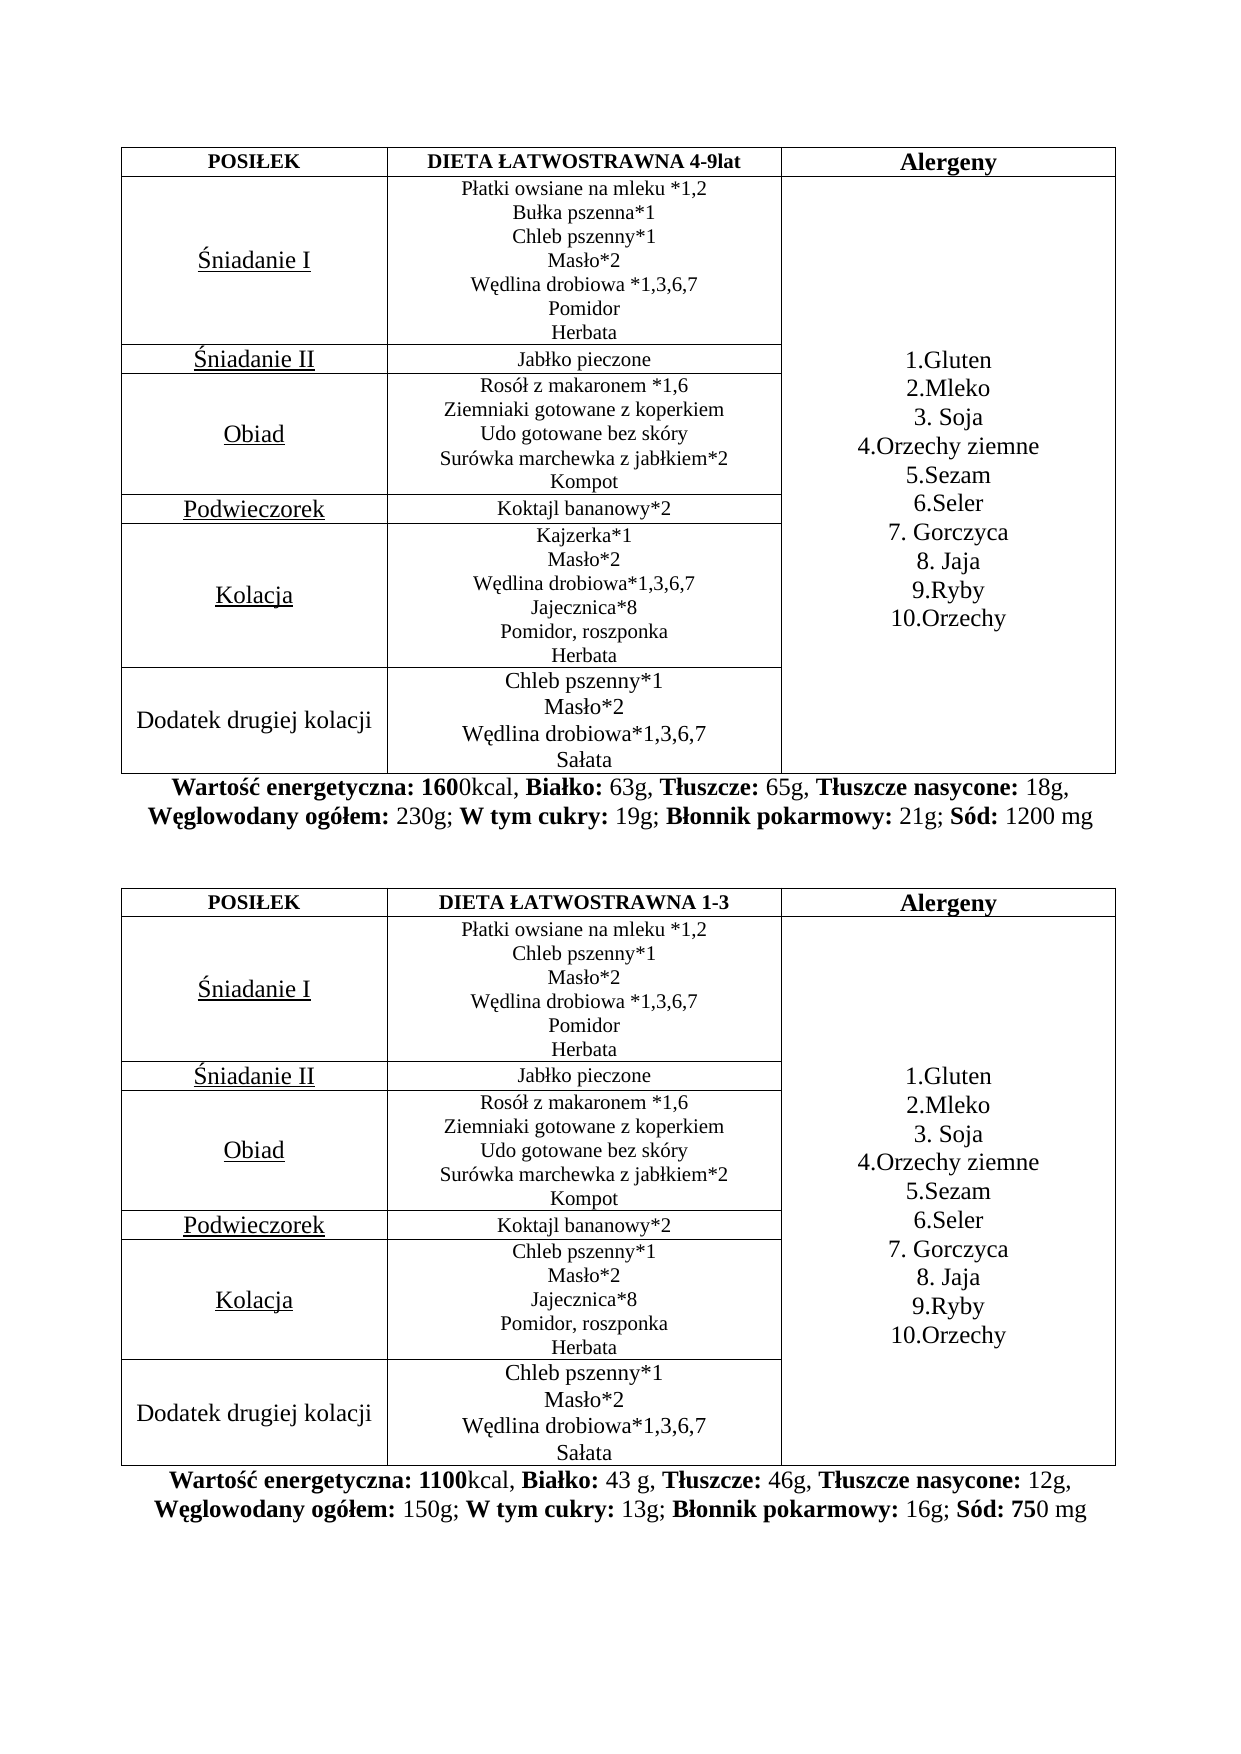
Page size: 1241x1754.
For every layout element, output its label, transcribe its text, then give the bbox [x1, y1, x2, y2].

table_header POSIŁEK [122, 889, 387, 916]
table_header Alergeny [782, 889, 1115, 916]
text Wartość energetyczna: 1100kcal, Białko: 43 g, Tłuszcze: 46g, Tłuszcze nasycone: 12g, Węglowodany ogółem: 150g; W tym cukry: 13g; Błonnik pokarmowy: 16g; Sód: 750 mg [118, 1465, 1122, 1522]
table_cell 1.Gluten 2.Mleko 3. Soja 4.Orzechy ziemne 5.Sezam 6.Seler 7. Gorczyca 8. Jaja 9.Ryby 10.Orzechy [782, 917, 1115, 1465]
table_cell Dodatek drugiej kolacji [122, 1360, 387, 1465]
table_cell Obiad [122, 1091, 387, 1210]
table_cell Chleb pszenny*1 Masło*2 Wędlina drobiowa*1,3,6,7 Sałata [388, 1360, 781, 1465]
table_cell Koktajl bananowy*2 [388, 1211, 781, 1239]
table_cell Jabłko pieczone [388, 1062, 781, 1090]
table_header DIETA ŁATWOSTRAWNA 4-9lat [388, 148, 781, 176]
table_cell Podwieczorek [122, 495, 387, 522]
table_cell Chleb pszenny*1 Masło*2 Wędlina drobiowa*1,3,6,7 Sałata [388, 668, 781, 772]
table_cell Obiad [122, 374, 387, 493]
table_cell Dodatek drugiej kolacji [122, 668, 387, 772]
table_cell Chleb pszenny*1 Masło*2 Jajecznica*8 Pomidor, roszponka Herbata [388, 1240, 781, 1359]
table_cell Podwieczorek [122, 1211, 387, 1239]
table_cell Kolacja [122, 524, 387, 667]
table_header Alergeny [782, 148, 1115, 176]
table_cell Kajzerka*1 Masło*2 Wędlina drobiowa*1,3,6,7 Jajecznica*8 Pomidor, roszponka Herbata [388, 524, 781, 667]
table_cell Kolacja [122, 1240, 387, 1359]
table_header POSIŁEK [122, 148, 387, 176]
table_cell Płatki owsiane na mleku *1,2 Bułka pszenna*1 Chleb pszenny*1 Masło*2 Wędlina drobiowa *1,3,6,7 Pomidor Herbata [388, 177, 781, 344]
table_cell 1.Gluten 2.Mleko 3. Soja 4.Orzechy ziemne 5.Sezam 6.Seler 7. Gorczyca 8. Jaja 9.Ryby 10.Orzechy [782, 177, 1115, 772]
table_header DIETA ŁATWOSTRAWNA 1-3 [388, 889, 781, 916]
text Wartość energetyczna: 1600kcal, Białko: 63g, Tłuszcze: 65g, Tłuszcze nasycone: 18g, Węglowodany ogółem: 230g; W tym cukry: 19g; Błonnik pokarmowy: 21g; Sód: 1200 mg [118, 772, 1122, 830]
table_cell Śniadanie II [122, 1062, 387, 1090]
table_cell Koktajl bananowy*2 [388, 495, 781, 522]
table_cell Śniadanie I [122, 177, 387, 344]
table_cell Rosół z makaronem *1,6 Ziemniaki gotowane z koperkiem Udo gotowane bez skóry Surówka marchewka z jabłkiem*2 Kompot [388, 1091, 781, 1210]
table_cell Płatki owsiane na mleku *1,2 Chleb pszenny*1 Masło*2 Wędlina drobiowa *1,3,6,7 Pomidor Herbata [388, 917, 781, 1061]
table_cell Rosół z makaronem *1,6 Ziemniaki gotowane z koperkiem Udo gotowane bez skóry Surówka marchewka z jabłkiem*2 Kompot [388, 374, 781, 493]
table_cell Śniadanie I [122, 917, 387, 1061]
table_cell Jabłko pieczone [388, 345, 781, 373]
table_cell Śniadanie II [122, 345, 387, 373]
